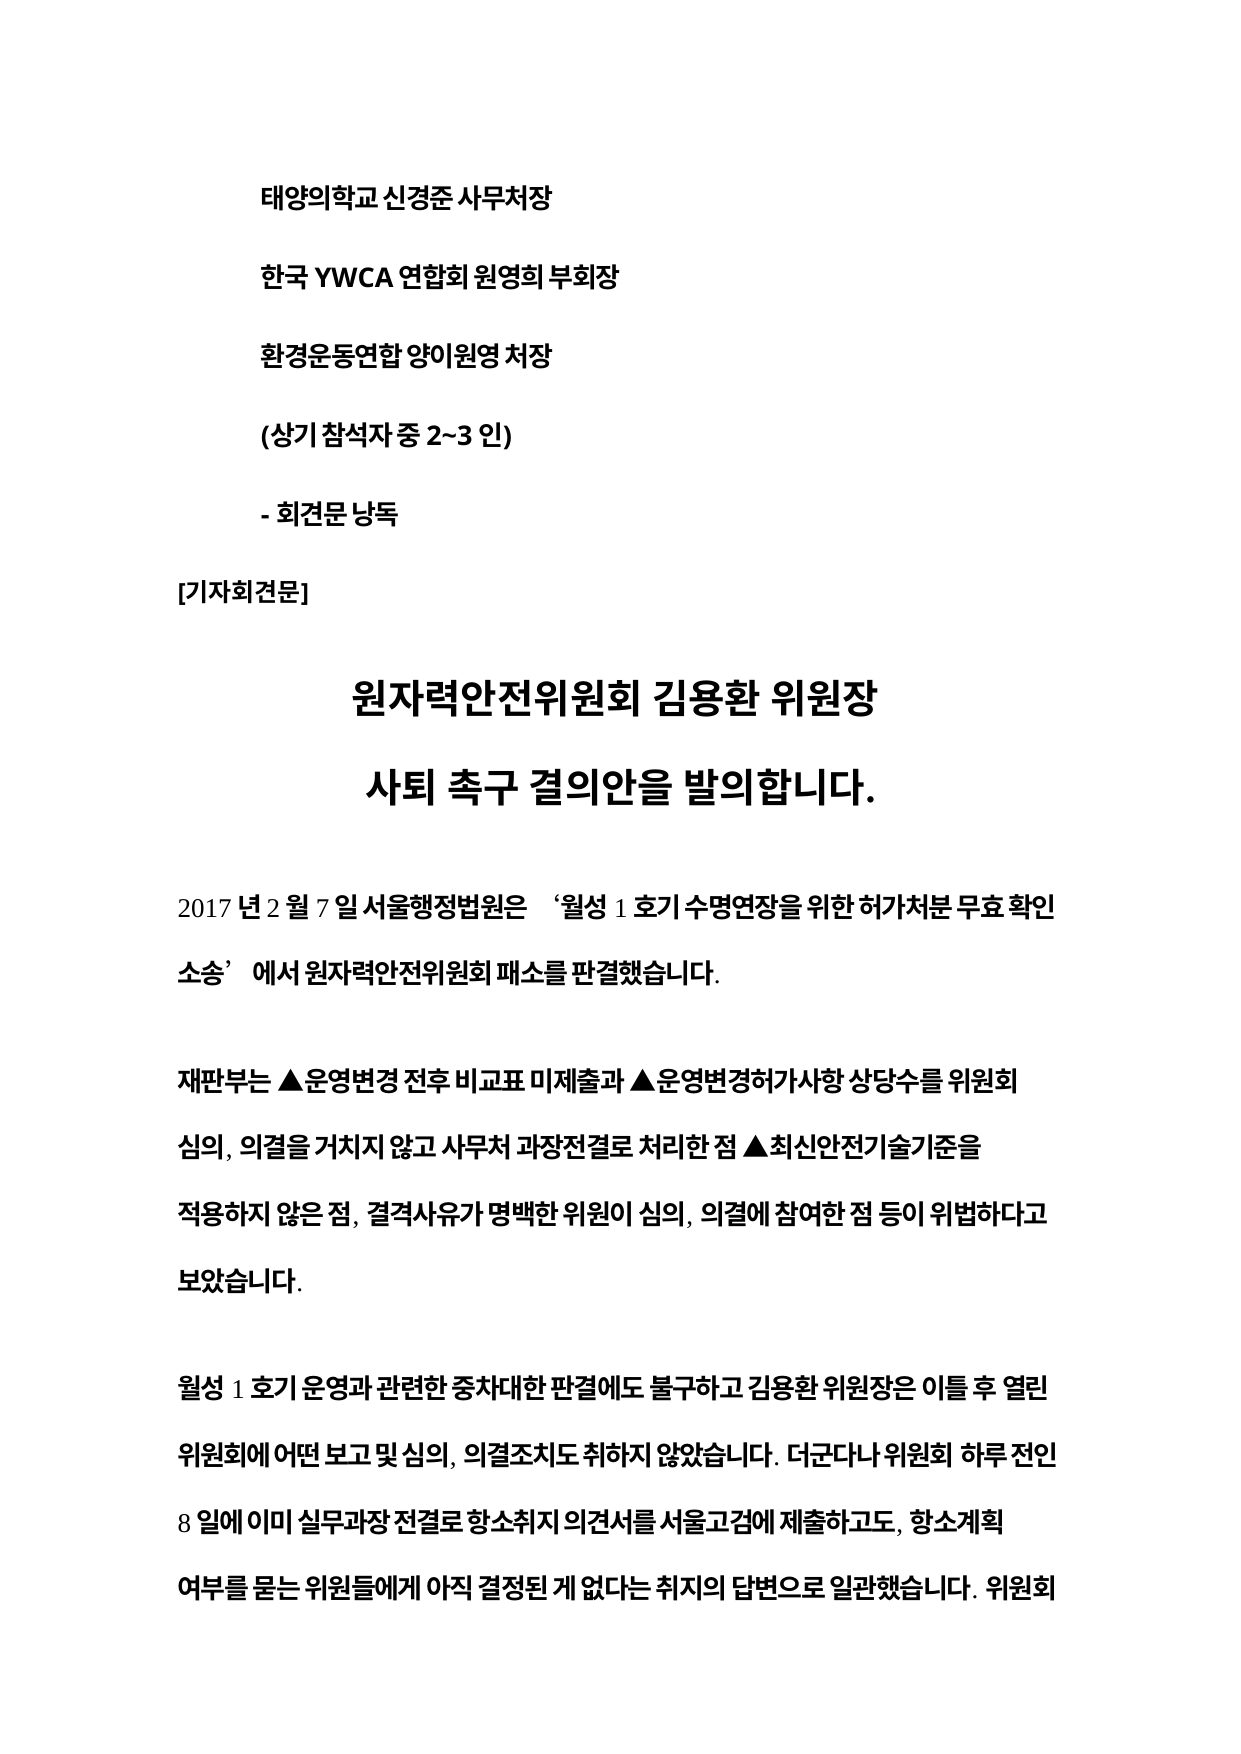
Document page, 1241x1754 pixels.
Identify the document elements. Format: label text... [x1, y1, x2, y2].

text 한국YWCA연합회 원영희 부회장 [261, 256, 1063, 295]
text 사퇴 촉구 결의안을 발의합니다. [177, 756, 1063, 813]
text 환경운동연합 양이원영 처장 [261, 335, 1063, 374]
text 월성1호기 운영과 관련한 중차대한 판결에도 불구하고 김용환 위원장은 이틀 후 열린 위원회에 어떤 보고 및 심의, 의결조치도 취하지 않았습니다. 더군다나 위원회 하루 전인 8일에 이미 실무과장 전결로 항소취지 의견서를 서울고검에 제출하고도, 항소계획 여부를 묻는 위원들에게 아직 결정된 게 없다는 취지의 답변으로 일관했습니다. 위원회 [177, 1367, 1063, 1607]
text 원자력안전위원회 김용환 위원장 [177, 667, 1063, 724]
text 재판부는 ▲운영변경 전후 비교표 미제출과 ▲운영변경허가사항 상당수를 위원회 심의, 의결을 거치지 않고 사무처 과장전결로 처리한 점 ▲최신안전기술기준을 적용하지 않은 점, 결격사유가 명백한 위원이 심의, 의결에 참여한 점 등이 위법하다고 보았습니다. [177, 1060, 1063, 1299]
text 태양의학교 신경준 사무처장 [261, 177, 1063, 216]
text - 회견문 낭독 [261, 493, 1063, 532]
text 2017년 2월7일 서울행정법원은 ‘월성1호기 수명연장을 위한 허가처분 무효 확인 소송’에서 원자력안전위원회 패소를 판결했습니다. [177, 886, 1063, 992]
text [기자회견문] [177, 572, 1063, 608]
text (상기 참석자 중 2~3인) [261, 414, 1063, 453]
